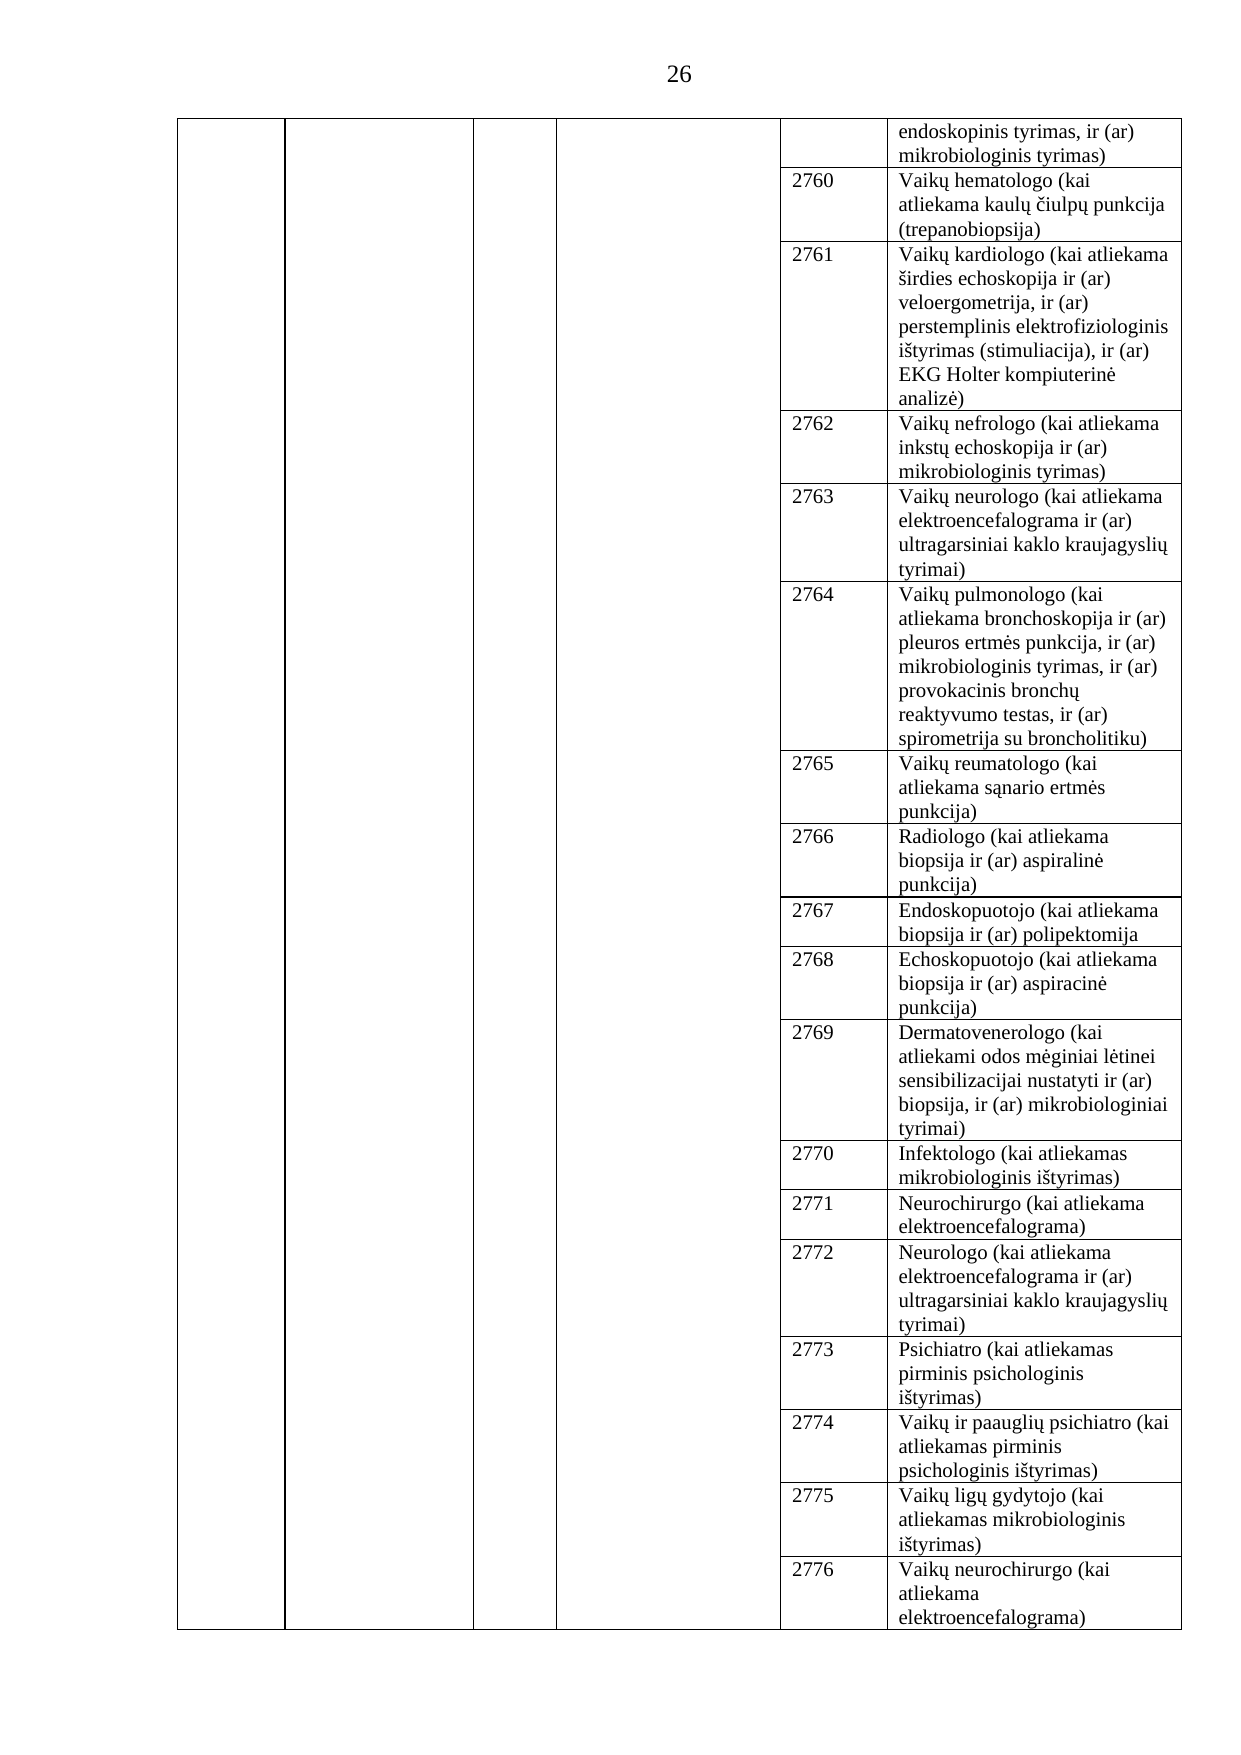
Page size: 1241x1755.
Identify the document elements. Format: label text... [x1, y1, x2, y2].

table_cell 2762 [781, 411, 887, 483]
table_cell [557, 119, 780, 1629]
table_cell 2764 [781, 582, 887, 750]
table_cell 2760 [781, 168, 887, 241]
table_cell Vaikų hematologo (kai atliekama kaulų čiulpų punkcija (trepanobiopsija) [888, 168, 1181, 241]
table_cell 2774 [781, 1410, 887, 1482]
table_cell 2769 [781, 1020, 887, 1140]
table_cell 2766 [781, 824, 887, 896]
table_cell [178, 119, 284, 1629]
table_cell endoskopinis tyrimas, ir (ar) mikrobiologinis tyrimas) [888, 119, 1181, 167]
table_cell 2776 [781, 1557, 887, 1629]
table_cell Neurochirurgo (kai atliekama elektroencefalograma) [888, 1190, 1181, 1238]
table_cell 2768 [781, 947, 887, 1019]
table_cell Vaikų neurochirurgo (kai atliekama elektroencefalograma) [888, 1557, 1181, 1629]
table_cell 2773 [781, 1337, 887, 1409]
table_cell 2771 [781, 1190, 887, 1238]
table_cell Psichiatro (kai atliekamas pirminis psichologinis ištyrimas) [888, 1337, 1181, 1409]
table_cell 2767 [781, 898, 887, 946]
table_cell Vaikų kardiologo (kai atliekama širdies echoskopija ir (ar) veloergometrija, ir (ar) perstemplinis elektrofiziologinis ištyrimas (stimuliacija), ir (ar) EKG Holter kompiuterinė analizė) [888, 242, 1181, 410]
table_cell Vaikų neurologo (kai atliekama elektroencefalograma ir (ar) ultragarsiniai kaklo kraujagyslių tyrimai) [888, 484, 1181, 581]
table_cell Vaikų reumatologo (kai atliekama sąnario ertmės punkcija) [888, 751, 1181, 823]
table_cell 2763 [781, 484, 887, 581]
table_cell 2761 [781, 242, 887, 410]
table_cell Vaikų ligų gydytojo (kai atliekamas mikrobiologinis ištyrimas) [888, 1483, 1181, 1556]
table_cell [781, 119, 887, 167]
table_cell [286, 119, 473, 1629]
table_cell Vaikų ir paauglių psichiatro (kai atliekamas pirminis psichologinis ištyrimas) [888, 1410, 1181, 1482]
table_cell [474, 119, 556, 1629]
table_cell 2765 [781, 751, 887, 823]
table_cell Infektologo (kai atliekamas mikrobiologinis ištyrimas) [888, 1141, 1181, 1189]
table_cell Neurologo (kai atliekama elektroencefalograma ir (ar) ultragarsiniai kaklo kraujagyslių tyrimai) [888, 1240, 1181, 1336]
table_cell 2772 [781, 1240, 887, 1336]
table_cell 2775 [781, 1483, 887, 1556]
table_cell 2770 [781, 1141, 887, 1189]
table_cell Dermatovenerologo (kai atliekami odos mėginiai lėtinei sensibilizacijai nustatyti ir (ar) biopsija, ir (ar) mikrobiologiniai tyrimai) [888, 1020, 1181, 1140]
table_cell Vaikų pulmonologo (kai atliekama bronchoskopija ir (ar) pleuros ertmės punkcija, ir (ar) mikrobiologinis tyrimas, ir (ar) provokacinis bronchų reaktyvumo testas, ir (ar) spirometrija su broncholitiku) [888, 582, 1181, 750]
table_cell Endoskopuotojo (kai atliekama biopsija ir (ar) polipektomija [888, 898, 1181, 946]
table_cell Radiologo (kai atliekama biopsija ir (ar) aspiralinė punkcija) [888, 824, 1181, 896]
table_cell Vaikų nefrologo (kai atliekama inkstų echoskopija ir (ar) mikrobiologinis tyrimas) [888, 411, 1181, 483]
table_cell Echoskopuotojo (kai atliekama biopsija ir (ar) aspiracinė punkcija) [888, 947, 1181, 1019]
